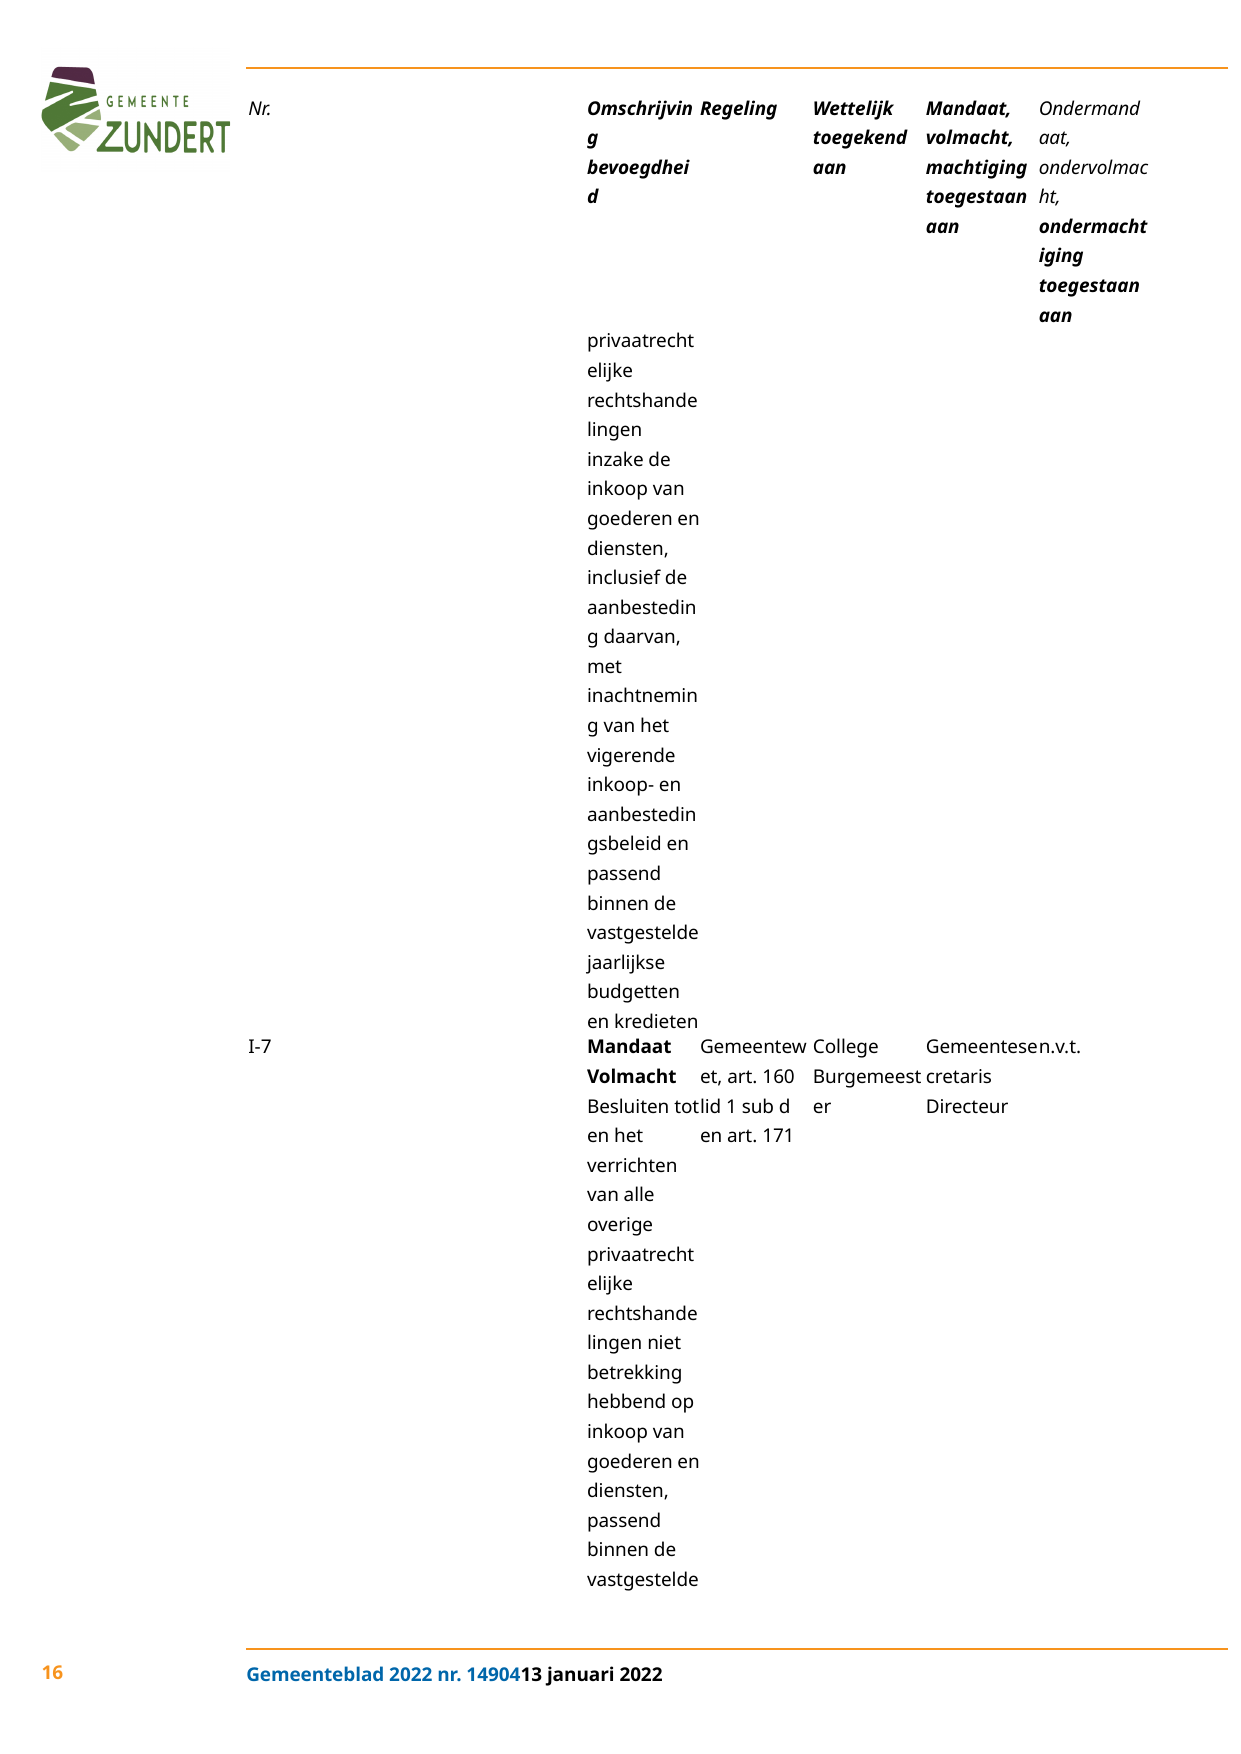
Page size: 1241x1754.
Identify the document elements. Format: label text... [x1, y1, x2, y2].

table_cell n.v.t. [1039, 1034, 1152, 1592]
table_header Mandaat, volmacht, machtiging toegestaan aan [926, 95, 1038, 328]
table_cell [361, 1034, 587, 1592]
table_cell Gemeentesecretaris Directeur [926, 1034, 1038, 1592]
table_cell [700, 328, 813, 1034]
table_header Ondermandaat, ondervolmacht, ondermachtiging toegestaan aan [1039, 95, 1152, 328]
table_header Wettelijk toegekend aan [813, 95, 926, 328]
table_cell Mandaat Volmacht Besluiten tot en het verrichten van alle overige privaatrechtelijke rechtshandelingen niet betrekking hebbend op inkoop van goederen en diensten, passend binnen de vastgestelde [587, 1034, 700, 1592]
table_header Omschrijving bevoegdheid [587, 95, 700, 328]
table_cell [361, 328, 587, 1034]
table_cell privaatrechtelijke rechtshandelingen inzake de inkoop van goederen en diensten, inclusief de aanbesteding daarvan, met inachtneming van het vigerende inkoop- en aanbestedingsbeleid en passend binnen de vastgestelde jaarlijkse budgetten en kredieten [587, 328, 700, 1034]
table_cell [813, 328, 926, 1034]
table_cell Gemeentewet, art. 160 lid 1 sub d en art. 171 [700, 1034, 813, 1592]
table_header [361, 95, 587, 328]
table_cell [1039, 328, 1152, 1034]
picture [41, 47, 231, 172]
table_cell College Burgemeester [813, 1034, 926, 1592]
table_cell [248, 328, 361, 1034]
table_cell [926, 328, 1038, 1034]
table_cell I-7 [248, 1034, 361, 1592]
table_header Nr. [248, 95, 361, 328]
table_header Regeling [700, 95, 813, 328]
